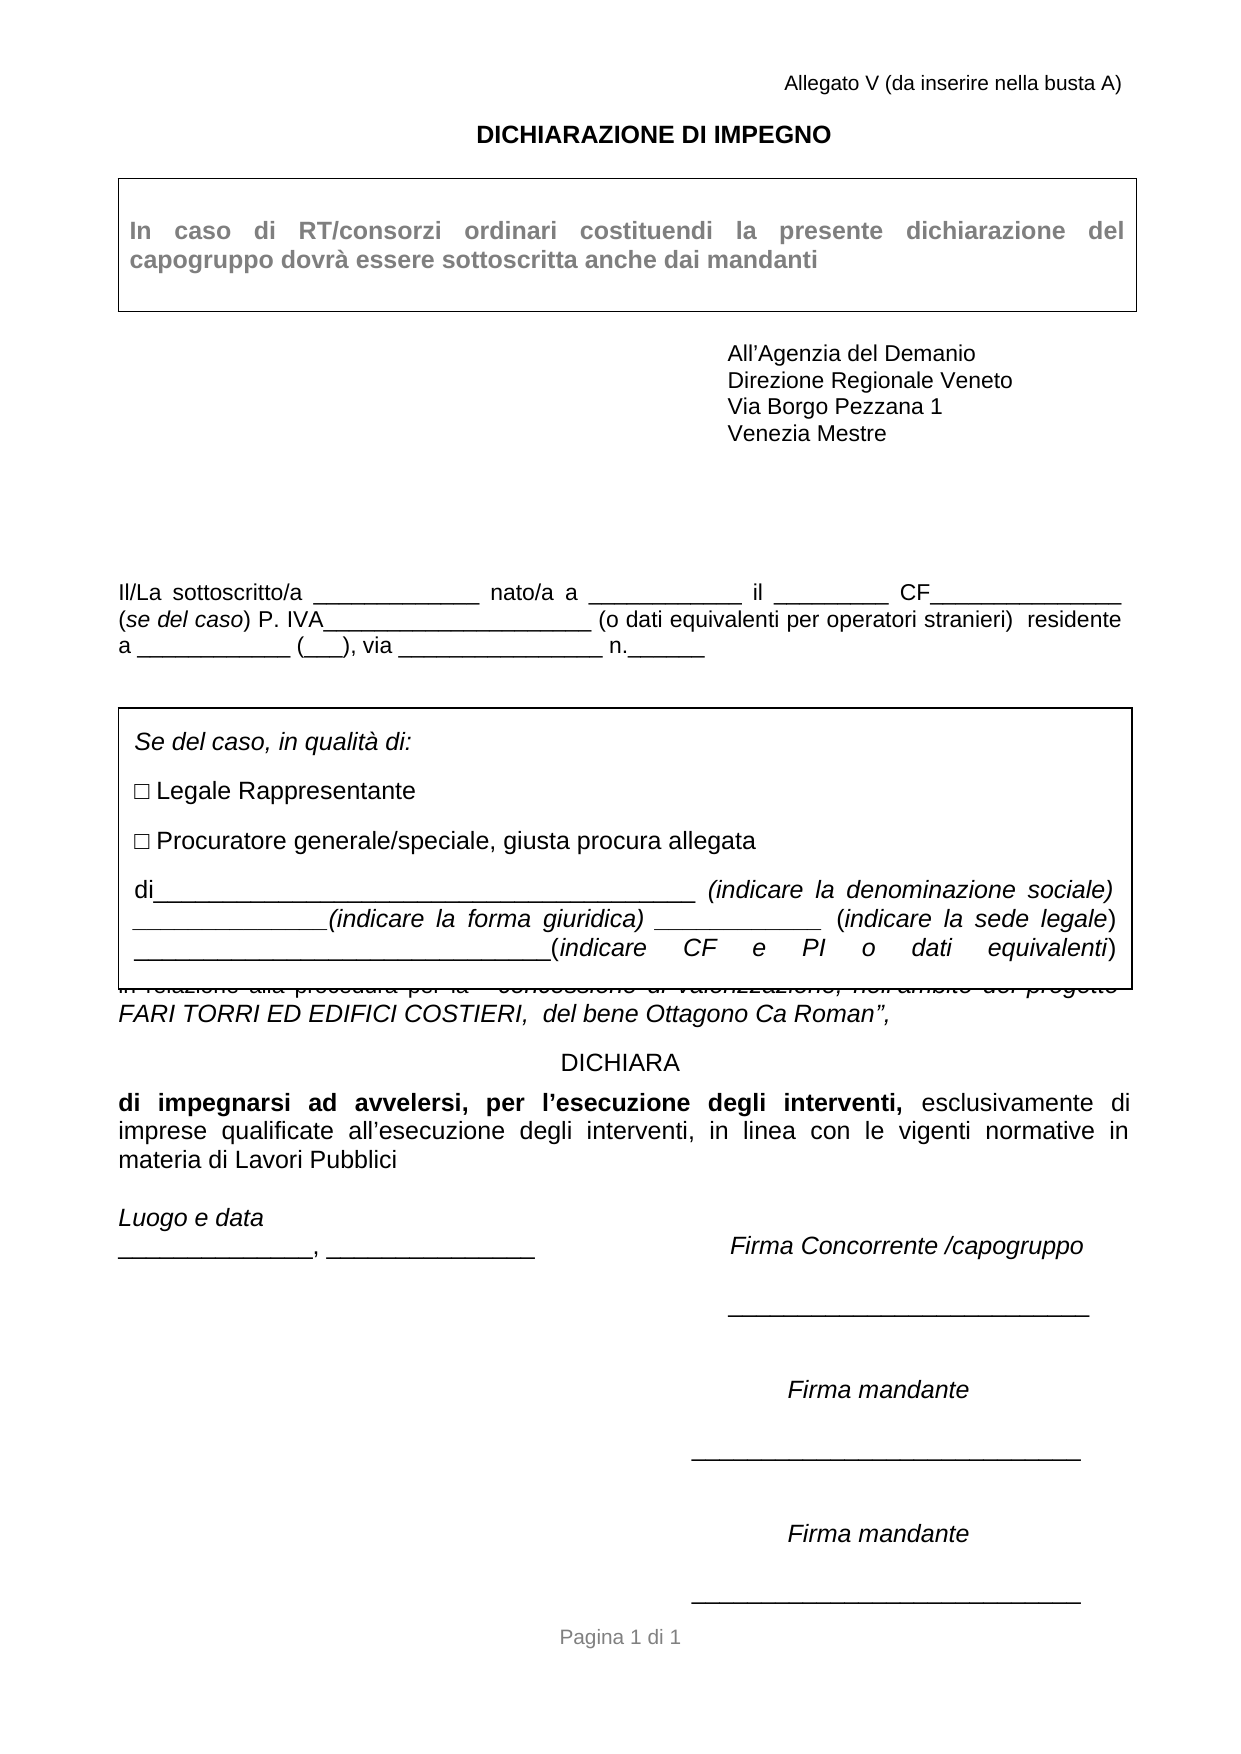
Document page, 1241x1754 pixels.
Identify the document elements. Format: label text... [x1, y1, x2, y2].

text Se del caso, in qualità di: [134, 726, 1116, 755]
table_header All’Agenzia del Demanio Direzione Regionale Veneto Via Borgo Pezzana 1 Venezia Mestre [716, 340, 1122, 446]
text DICHIARAZIONE DI IMPEGNO [177, 103, 1131, 149]
text □ Legale Rappresentante [134, 776, 1116, 805]
text in relazione alla procedura per la “concessione di valorizzazione, nell’ambito del progetto FARI TORRI ED EDIFICI COSTIERI, del bene Ottagono Ca Roman”, [118, 990, 1122, 1028]
text __________________________ [118, 1289, 1122, 1318]
text ______________, _______________ Firma Concorrente /capogruppo [118, 1231, 1122, 1260]
text □ Procuratore generale/speciale, giusta procura allegata [134, 826, 1116, 854]
text ____________________________ [118, 1576, 1081, 1605]
text Luogo e data [118, 1203, 1131, 1231]
text DICHIARA [118, 1048, 1122, 1077]
text ____________________________ [118, 1433, 1081, 1461]
text Firma mandante [634, 1519, 1051, 1548]
text Il/La sottoscritto/a _____________ nato/a a ____________ il _________ CF_______________ (se del caso) P. IVA_____________________ (o dati equivalenti per operatori stranieri) residente a ____________ (___), via ________________ n.______ [118, 579, 1122, 658]
text Firma mandante [634, 1375, 1051, 1404]
text di_______________________________________ (indicare la denominazione sociale) ______________(indicare la forma giuridica) ____________ (indicare la sede legale) ______________________________(indicare CF e PI o dati equivalenti) _____________________ [134, 875, 1116, 981]
text di impegnarsi ad avvelersi, per l’esecuzione degli interventi, esclusivamente di imprese qualificate all’esecuzione degli interventi, in linea con le vigenti normative in materia di Lavori Pubblici [118, 1088, 1131, 1174]
table_header In caso di RT/consorzi ordinari costituendi la presente dichiarazione del capogruppo dovrà essere sottoscritta anche dai mandanti [119, 179, 1136, 311]
